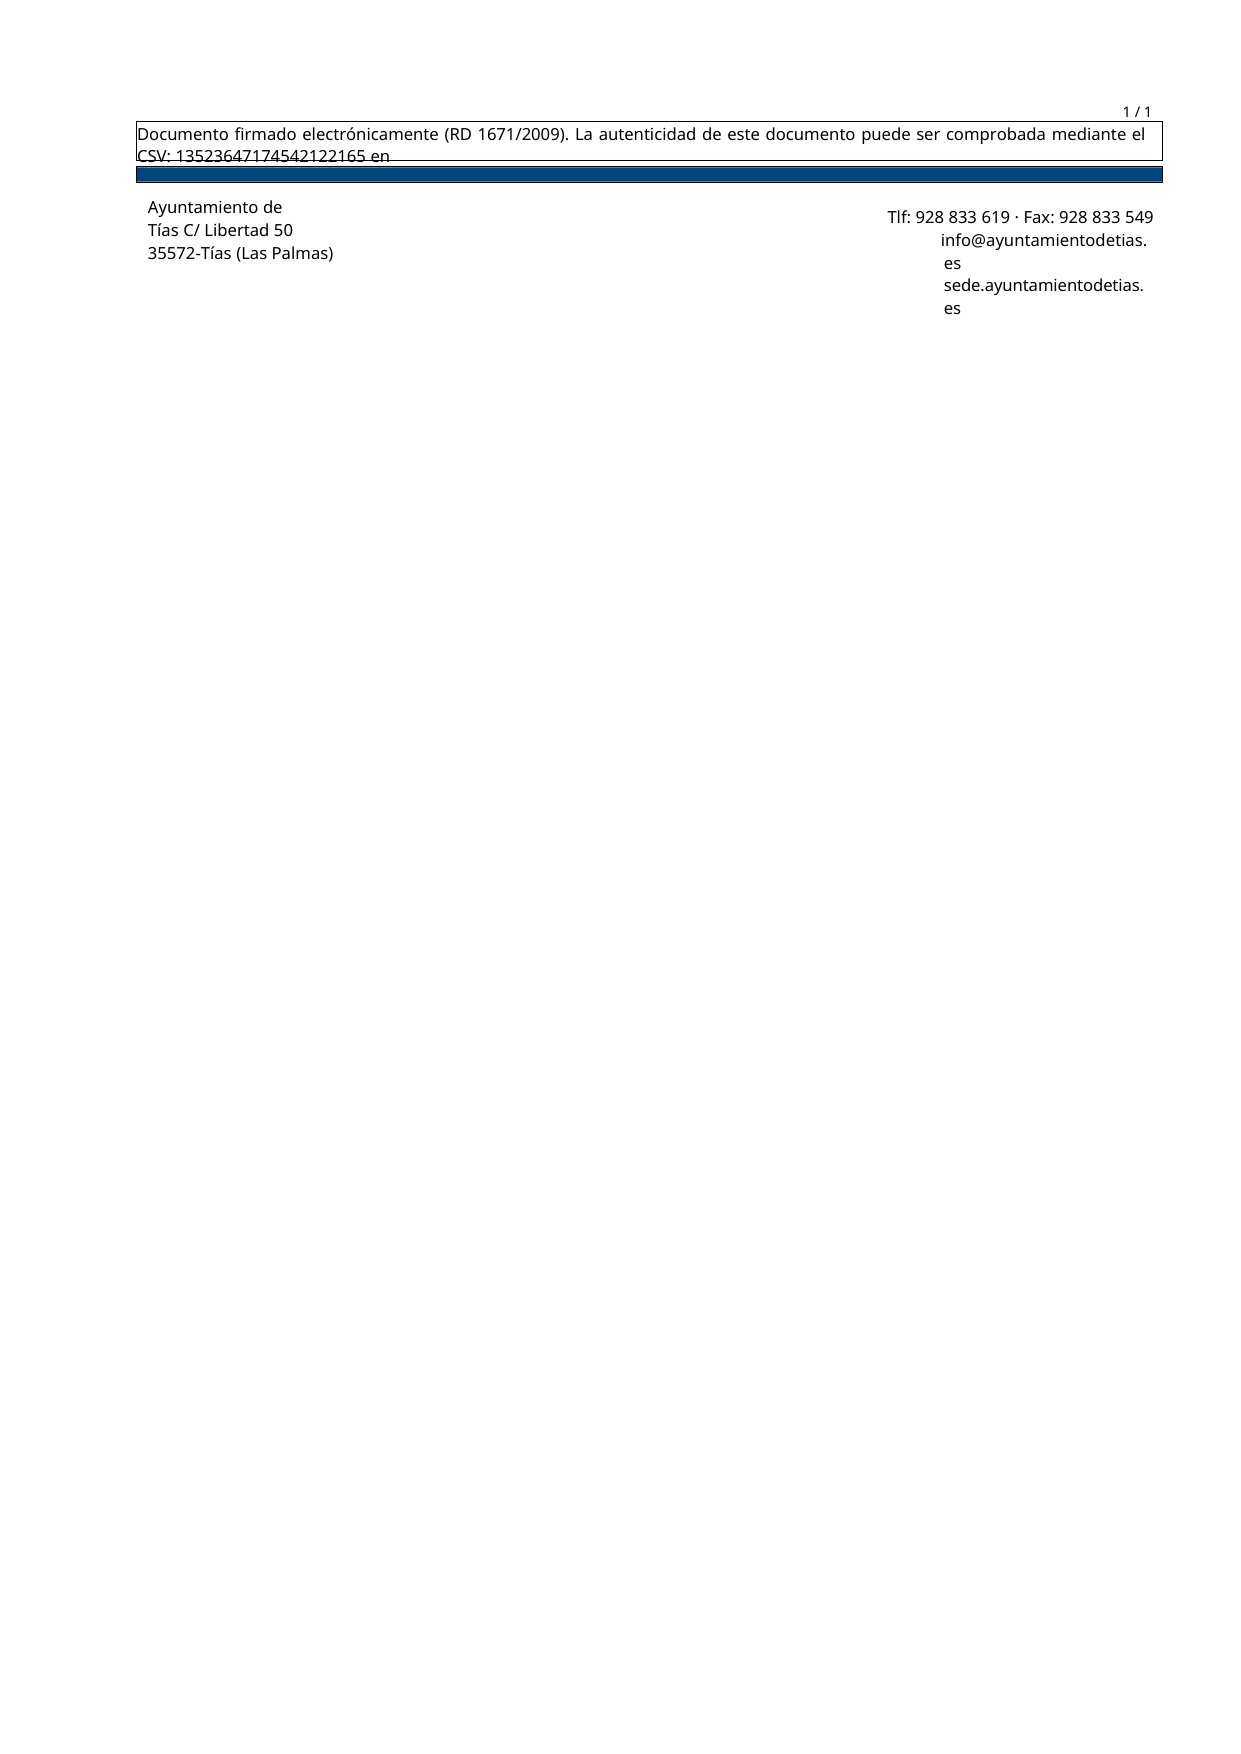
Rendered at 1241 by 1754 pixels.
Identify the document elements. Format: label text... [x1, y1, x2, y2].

text info@ayuntamientodetias.es sede.ayuntamientodetias.es [941, 228, 1153, 319]
text Tlf: 928 833 619 · Fax: 928 833 549 [887, 206, 1163, 228]
text 1 / 1 [135, 102, 1152, 122]
text Ayuntamiento de Tías C/ Libertad 50 [148, 196, 312, 241]
text 35572-Tías (Las Palmas) [148, 241, 339, 264]
